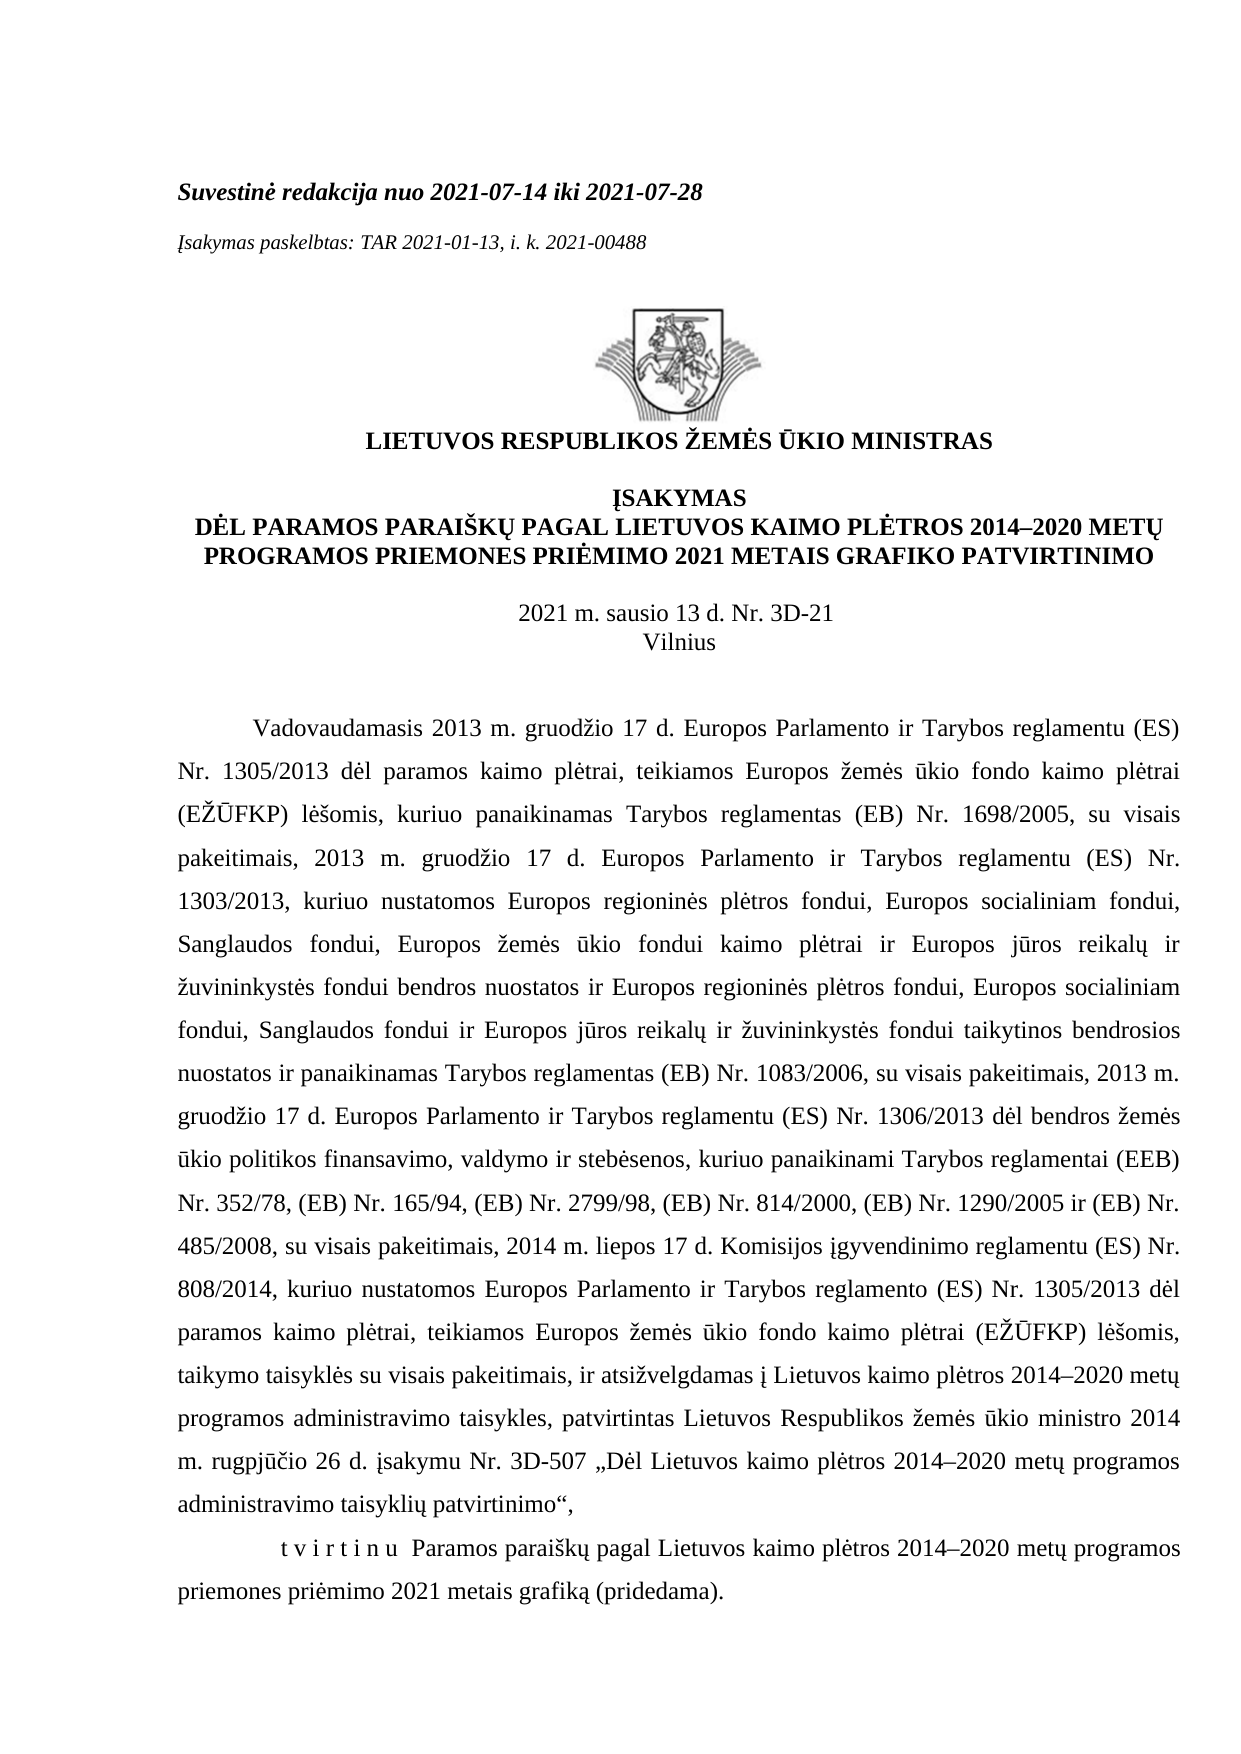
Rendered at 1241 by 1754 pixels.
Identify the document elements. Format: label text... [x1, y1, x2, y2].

text ĮSAKYMAS [177, 483, 1181, 512]
text Vadovaudamasis 2013 m. gruodžio 17 d. Europos Parlamento ir Tarybos reglamentu (ES) Nr. 1305/2013 dėl paramos kaimo plėtrai, teikiamos Europos žemės ūkio fondo kaimo plėtrai (EŽŪFKP) lėšomis, kuriuo panaikinamas Tarybos reglamentas (EB) Nr. 1698/2005, su visais pakeitimais, 2013 m. gruodžio 17 d. Europos Parlamento ir Tarybos reglamentu (ES) Nr. 1303/2013, kuriuo nustatomos Europos regioninės plėtros fondui, Europos socialiniam fondui, Sanglaudos fondui, Europos žemės ūkio fondui kaimo plėtrai ir Europos jūros reikalų ir žuvininkystės fondui bendros nuostatos ir Europos regioninės plėtros fondui, Europos socialiniam fondui, Sanglaudos fondui ir Europos jūros reikalų ir žuvininkystės fondui taikytinos bendrosios nuostatos ir panaikinamas Tarybos reglamentas (EB) Nr. 1083/2006, su visais pakeitimais, 2013 m. gruodžio 17 d. Europos Parlamento ir Tarybos reglamentu (ES) Nr. 1306/2013 dėl bendros žemės ūkio politikos finansavimo, valdymo ir stebėsenos, kuriuo panaikinami Tarybos reglamentai (EEB) Nr. 352/78, (EB) Nr. 165/94, (EB) Nr. 2799/98, (EB) Nr. 814/2000, (EB) Nr. 1290/2005 ir (EB) Nr. 485/2008, su visais pakeitimais, 2014 m. liepos 17 d. Komisijos įgyvendinimo reglamentu (ES) Nr. 808/2014, kuriuo nustatomos Europos Parlamento ir Tarybos reglamento (ES) Nr. 1305/2013 dėl paramos kaimo plėtrai, teikiamos Europos žemės ūkio fondo kaimo plėtrai (EŽŪFKP) lėšomis, taikymo taisyklės su visais pakeitimais, ir atsižvelgdamas į Lietuvos kaimo plėtros 2014–2020 metų programos administravimo taisykles, patvirtintas Lietuvos Respublikos žemės ūkio ministro 2014 m. rugpjūčio 26 d. įsakymu Nr. 3D-507 „Dėl Lietuvos kaimo plėtros 2014–2020 metų programos administravimo taisyklių patvirtinimo“, [177, 713, 1181, 1518]
text Vilnius [177, 627, 1181, 656]
text Įsakymas paskelbtas: TAR 2021-01-13, i. k. 2021-00488 [177, 230, 1181, 254]
text Suvestinė redakcija nuo 2021-07-14 iki 2021-07-28 [177, 177, 1181, 206]
text LIETUVOS RESPUBLIKOS ŽEMĖS ŪKIO MINISTRAS [177, 426, 1181, 454]
text 2021 m. sausio 13 d. Nr. 3D-21 [177, 598, 1181, 627]
text DĖL PARAMOS PARAIŠKŲ PAGAL LIETUVOS KAIMO PLĖTROS 2014–2020 METŲ PROGRAMOS PRIEMONES PRIĖMIMO 2021 METAIS GRAFIKO PATVIRTINIMO [177, 512, 1181, 569]
text tvirtinu Paramos paraiškų pagal Lietuvos kaimo plėtros 2014–2020 metų programos priemones priėmimo 2021 metais grafiką (pridedama). [177, 1533, 1181, 1604]
